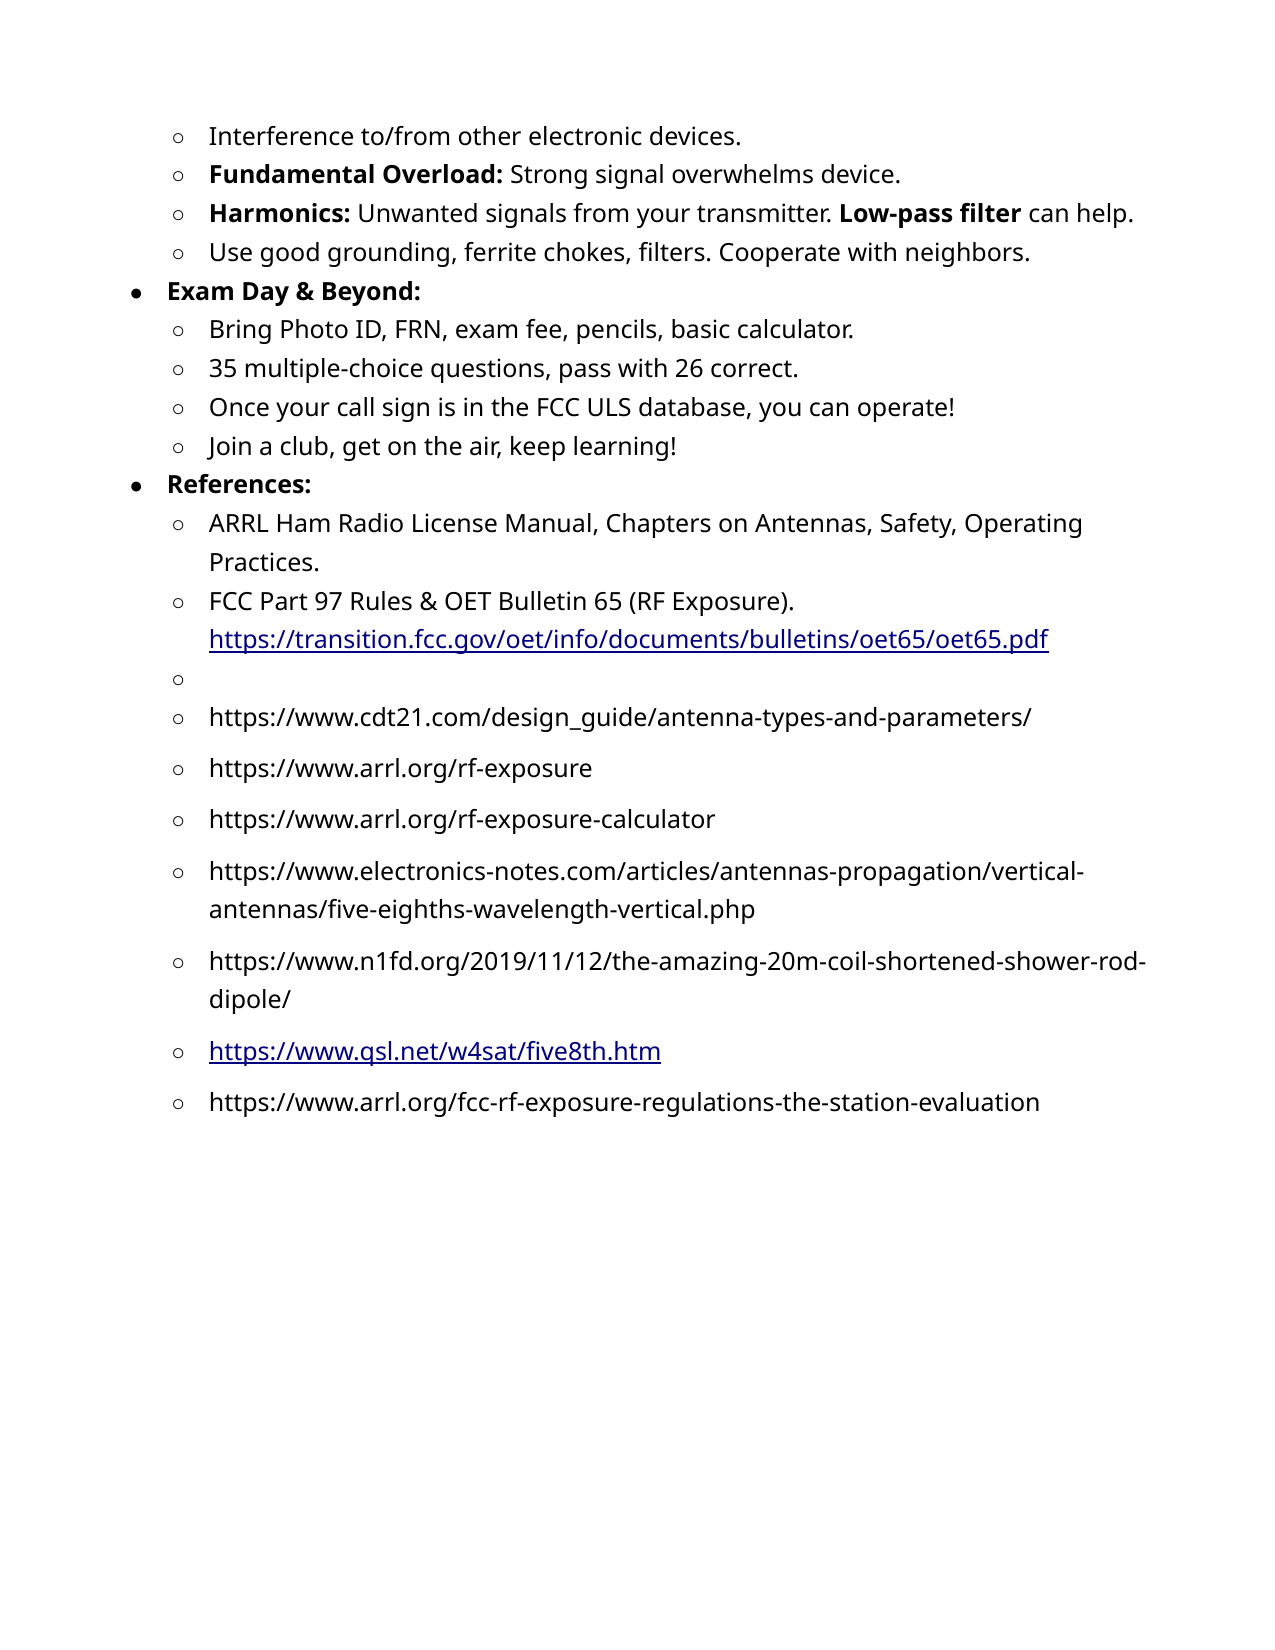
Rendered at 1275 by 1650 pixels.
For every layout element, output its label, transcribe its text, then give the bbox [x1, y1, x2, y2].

list https://www.qsl.net/w4sat/five8th.htm [171, 1033, 1157, 1067]
list https://www.arrl.org/rf-exposure [171, 751, 1157, 785]
list 35 multiple-choice questions, pass with 26 correct. [171, 351, 1157, 385]
list https://www.n1fd.org/2019/11/12/the-amazing-20m-coil-shortened-shower-rod-dipole/ [171, 943, 1157, 1016]
list https://www.cdt21.com/design_guide/antenna-types-and-parameters/ [171, 699, 1157, 733]
list Exam Day & Beyond: [129, 273, 1157, 307]
list Interference to/from other electronic devices. [171, 118, 1157, 152]
list Bring Photo ID, FRN, exam fee, pencils, basic calculator. [171, 312, 1157, 346]
list Join a club, get on the air, keep learning! [171, 428, 1157, 462]
list Fundamental Overload: Strong signal overwhelms device. [171, 157, 1157, 191]
list FCC Part 97 Rules & OET Bulletin 65 (RF Exposure). [171, 583, 1157, 617]
list https://transition.fcc.gov/oet/info/documents/bulletins/oet65/oet65.pdf [171, 622, 1157, 656]
list Harmonics: Unwanted signals from your transmitter. Low-pass filter can help. [171, 196, 1157, 230]
list Once your call sign is in the FCC ULS database, you can operate! [171, 389, 1157, 423]
list https://www.arrl.org/rf-exposure-calculator [171, 802, 1157, 836]
list https://www.electronics-notes.com/articles/antennas-propagation/vertical-antennas/five-eighths-wavelength-vertical.php [171, 853, 1157, 926]
list ARRL Ham Radio License Manual, Chapters on Antennas, Safety, Operating Practices. [171, 506, 1157, 578]
list Use good grounding, ferrite chokes, filters. Cooperate with neighbors. [171, 234, 1157, 268]
list References: [129, 467, 1157, 501]
list https://www.arrl.org/fcc-rf-exposure-regulations-the-station-evaluation [171, 1084, 1157, 1118]
